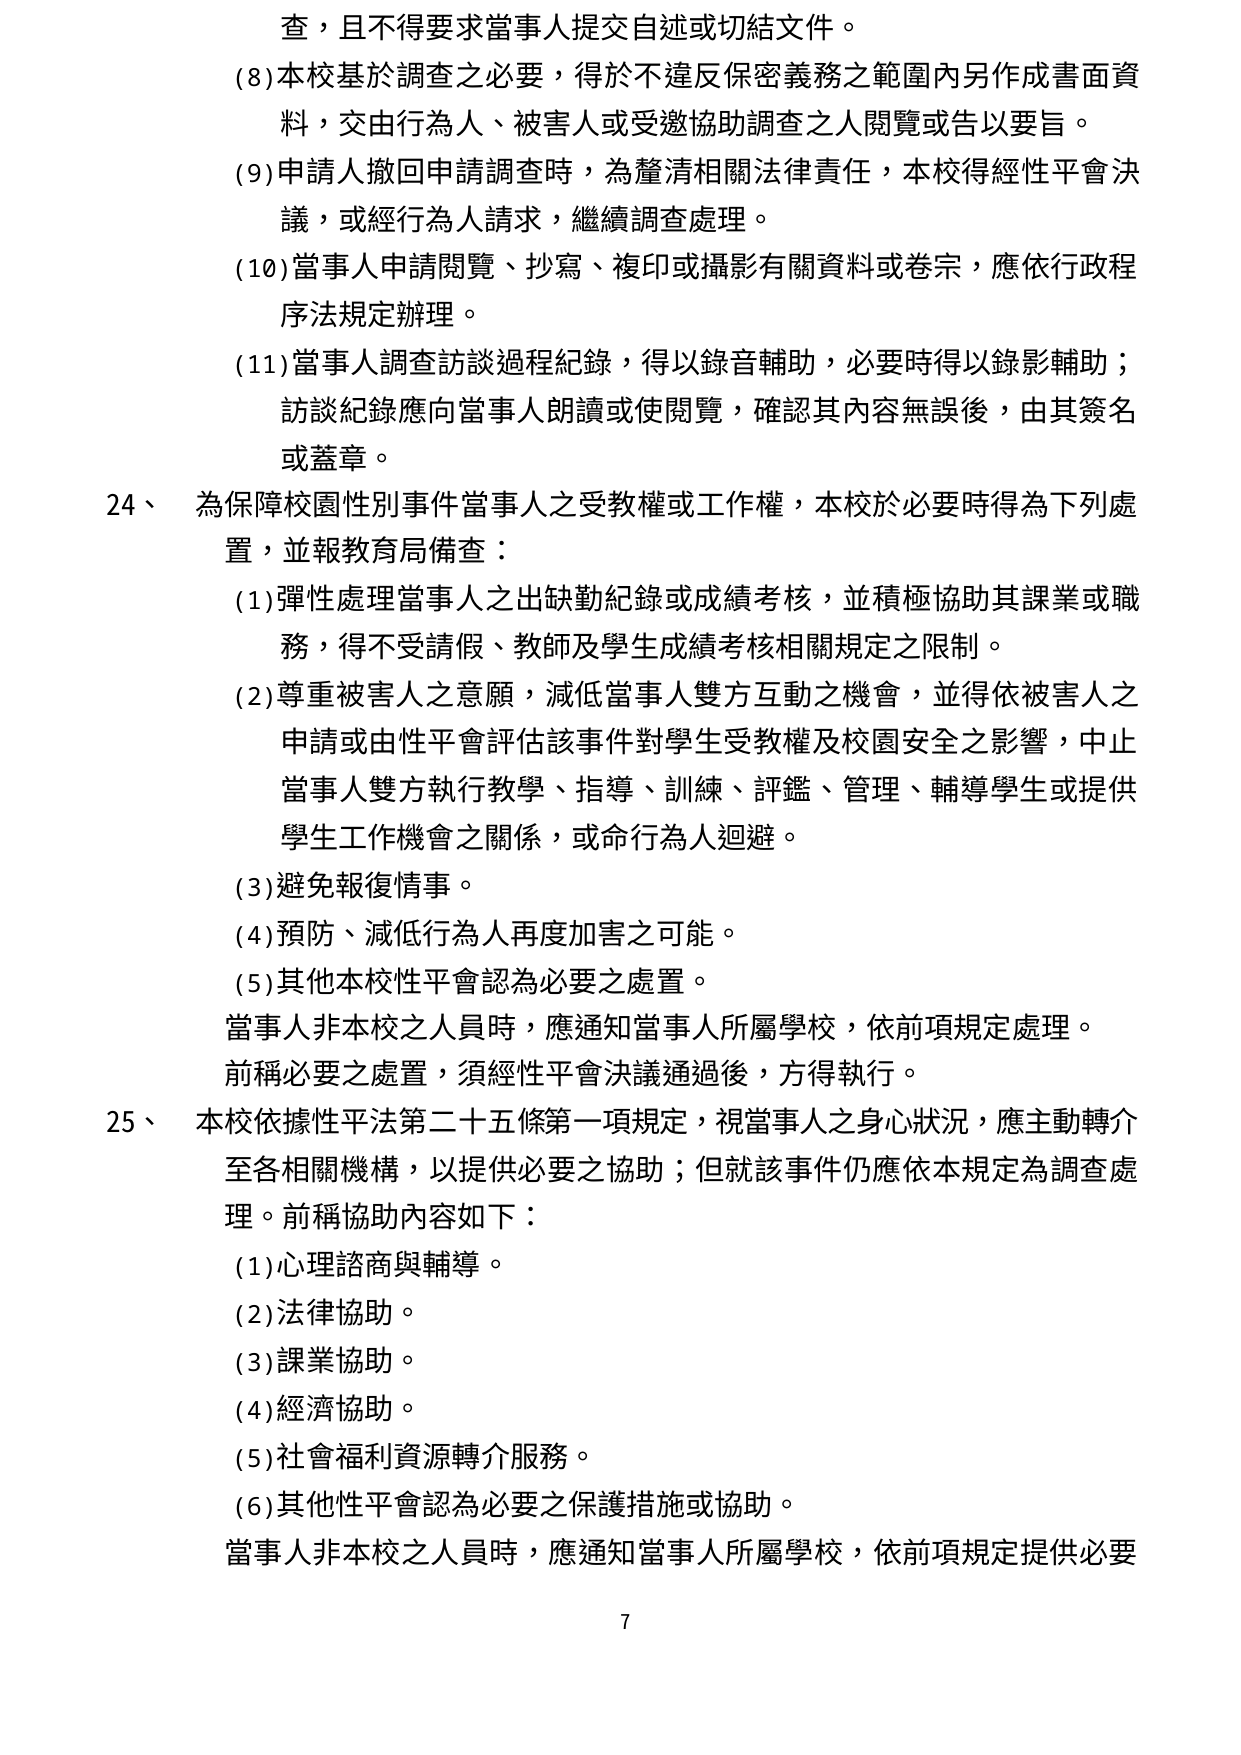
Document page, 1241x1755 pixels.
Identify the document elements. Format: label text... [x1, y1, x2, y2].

list 彈性處理當事人之出缺勤紀錄或成績考核，並積極協助其課業或職務，得不受請假、教師及學生成績考核相關規定之限制。 [232, 571, 1140, 667]
list 本校基於調查之必要，得於不違反保密義務之範圍內另作成書面資料，交由行為人、被害人或受邀協助調查之人閱覽或告以要旨。 [232, 48, 1140, 144]
list 課業協助。 [232, 1333, 1140, 1381]
text 前稱必要之處置，須經性平會決議通過後，方得執行。 [224, 1048, 1140, 1094]
list 為保障校園性別事件當事人之受教權或工作權，本校於必要時得為下列處置，並報教育局備查： [106, 479, 1140, 571]
list 申請人撤回申請調查時，為釐清相關法律責任，本校得經性平會決議，或經行為人請求，繼續調查處理。 [232, 144, 1140, 239]
list 當事人申請閱覽、抄寫、複印或攝影有關資料或卷宗，應依行政程序法規定辦理。 [232, 239, 1140, 335]
list 當事人調查訪談過程紀錄，得以錄音輔助，必要時得以錄影輔助；訪談紀錄應向當事人朗讀或使閱覽，確認其內容無誤後，由其簽名或蓋章。 [232, 335, 1140, 479]
text 當事人非本校之人員時，應通知當事人所屬學校，依前項規定處理。 [224, 1002, 1140, 1048]
list 心理諮商與輔導。 [232, 1237, 1140, 1285]
list 避免報復情事。 [232, 858, 1140, 906]
list 法律協助。 [232, 1285, 1140, 1333]
list 社會福利資源轉介服務。 [232, 1429, 1140, 1477]
list 其他本校性平會認為必要之處置。 [232, 954, 1140, 1002]
text 當事人非本校之人員時，應通知當事人所屬學校，依前項規定提供必要 [224, 1525, 1140, 1573]
list 經濟協助。 [232, 1381, 1140, 1429]
list 尊重被害人之意願，減低當事人雙方互動之機會，並得依被害人之申請或由性平會評估該事件對學生受教權及校園安全之影響，中止當事人雙方執行教學、指導、訓練、評鑑、管理、輔導學生或提供學生工作機會之關係，或命行為人迴避。 [232, 667, 1140, 858]
list 查，且不得要求當事人提交自述或切結文件。 [232, 0, 1140, 48]
list 本校依據性平法第二十五條第一項規定，視當事人之身心狀況，應主動轉介至各相關機構，以提供必要之協助；但就該事件仍應依本規定為調查處理。前稱協助內容如下： [106, 1094, 1140, 1237]
list 其他性平會認為必要之保護措施或協助。 [232, 1477, 1140, 1525]
list 預防、減低行為人再度加害之可能。 [232, 906, 1140, 954]
